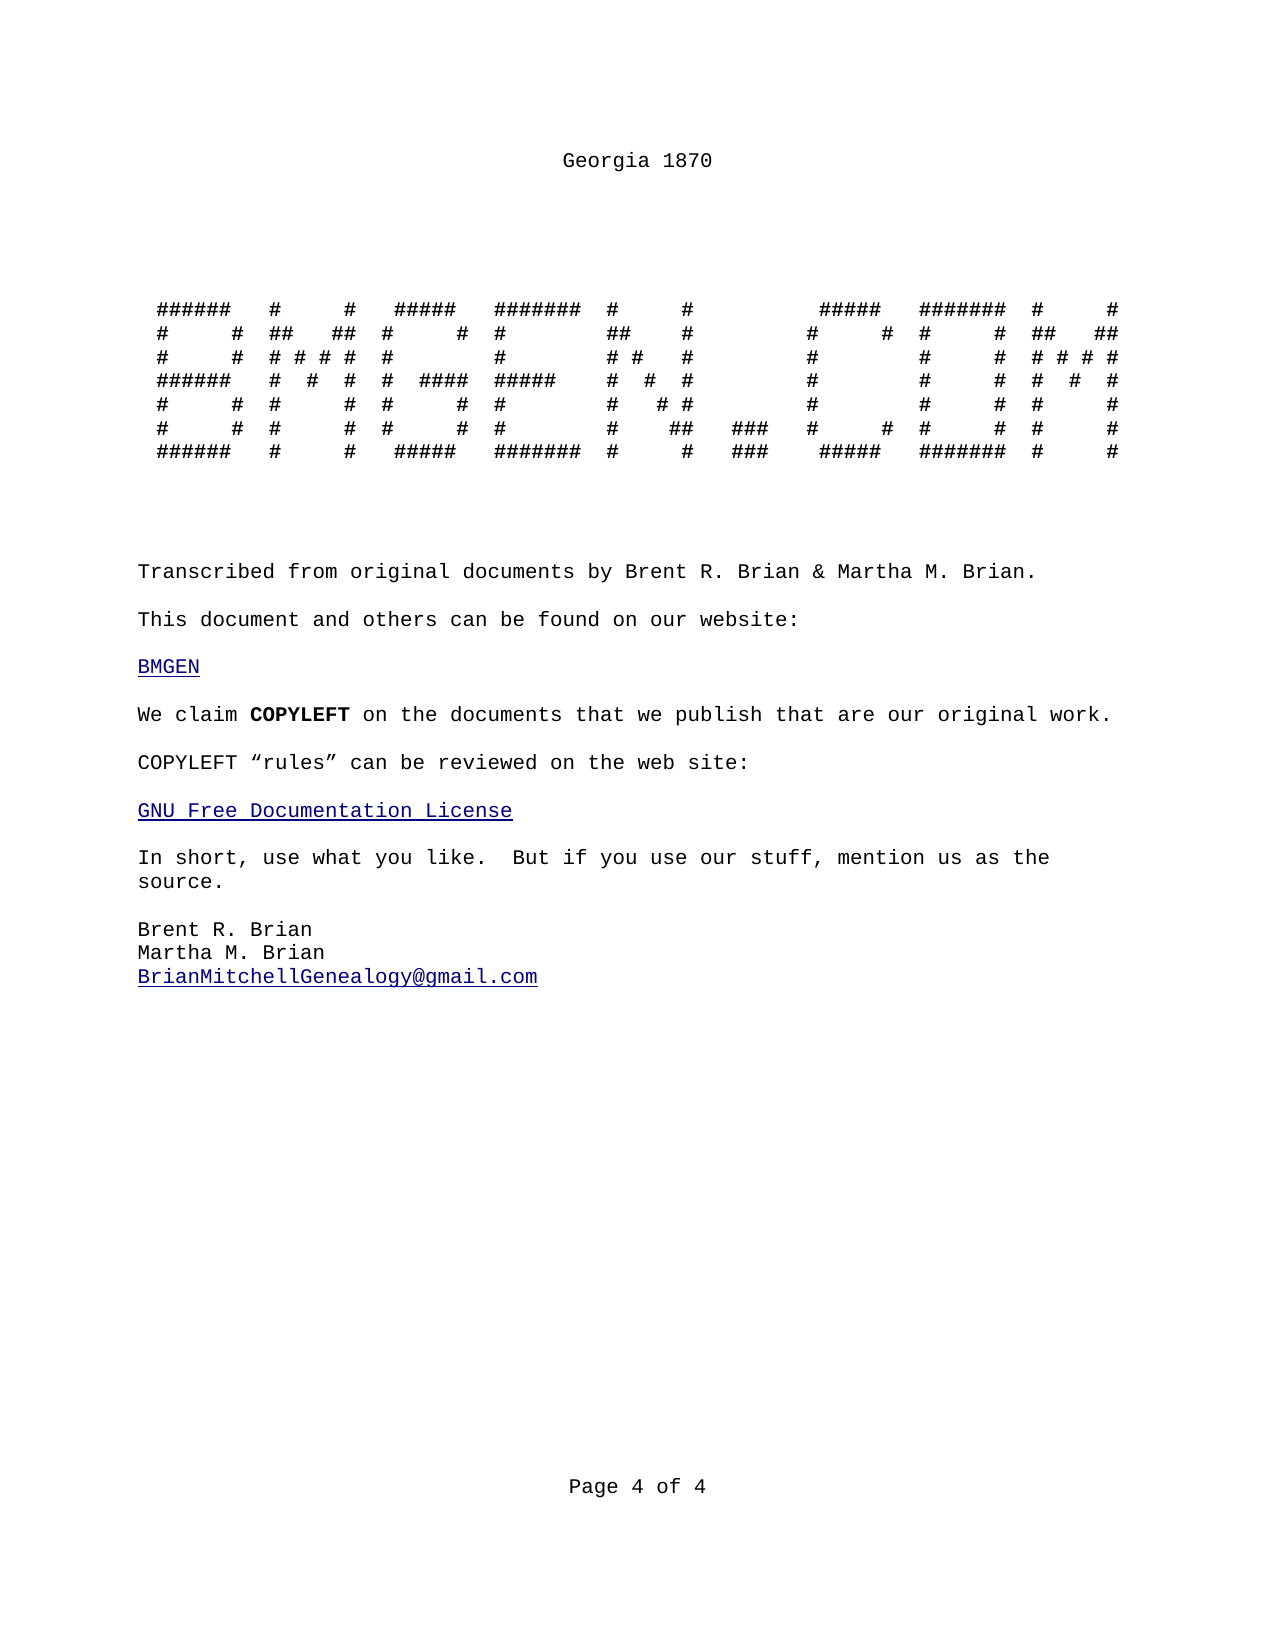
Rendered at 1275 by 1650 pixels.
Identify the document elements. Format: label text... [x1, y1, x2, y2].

text # # # # # # # # # # # # # # # # # # [137, 347, 1138, 370]
text BrianMitchellGenealogy@gmail.com [137, 966, 1138, 990]
text # # # # # # # # ## ### # # # # # # [137, 418, 1138, 441]
text ###### # # ##### ####### # # ### ##### ####### # # [137, 441, 1138, 465]
text # # ## ## # # # ## # # # # # ## ## [137, 323, 1138, 347]
text In short, use what you like. But if you use our stuff, mention us as the source. [137, 847, 1138, 895]
text COPYLEFT “rules” can be reviewed on the web site: [137, 752, 1138, 776]
text Martha M. Brian [137, 942, 1138, 966]
text We claim COPYLEFT on the documents that we publish that are our original work. [137, 704, 1138, 728]
text BMGEN [137, 657, 1138, 680]
text GNU Free Documentation License [137, 800, 1138, 823]
text Brent R. Brian [137, 919, 1138, 942]
text ###### # # # # #### ##### # # # # # # # # # [137, 370, 1138, 394]
text # # # # # # # # # # # # # # # [137, 394, 1138, 418]
text Transcribed from original documents by Brent R. Brian & Martha M. Brian. [137, 561, 1138, 585]
text This document and others can be found on our website: [137, 609, 1138, 632]
text ###### # # ##### ####### # # ##### ####### # # [137, 299, 1138, 323]
